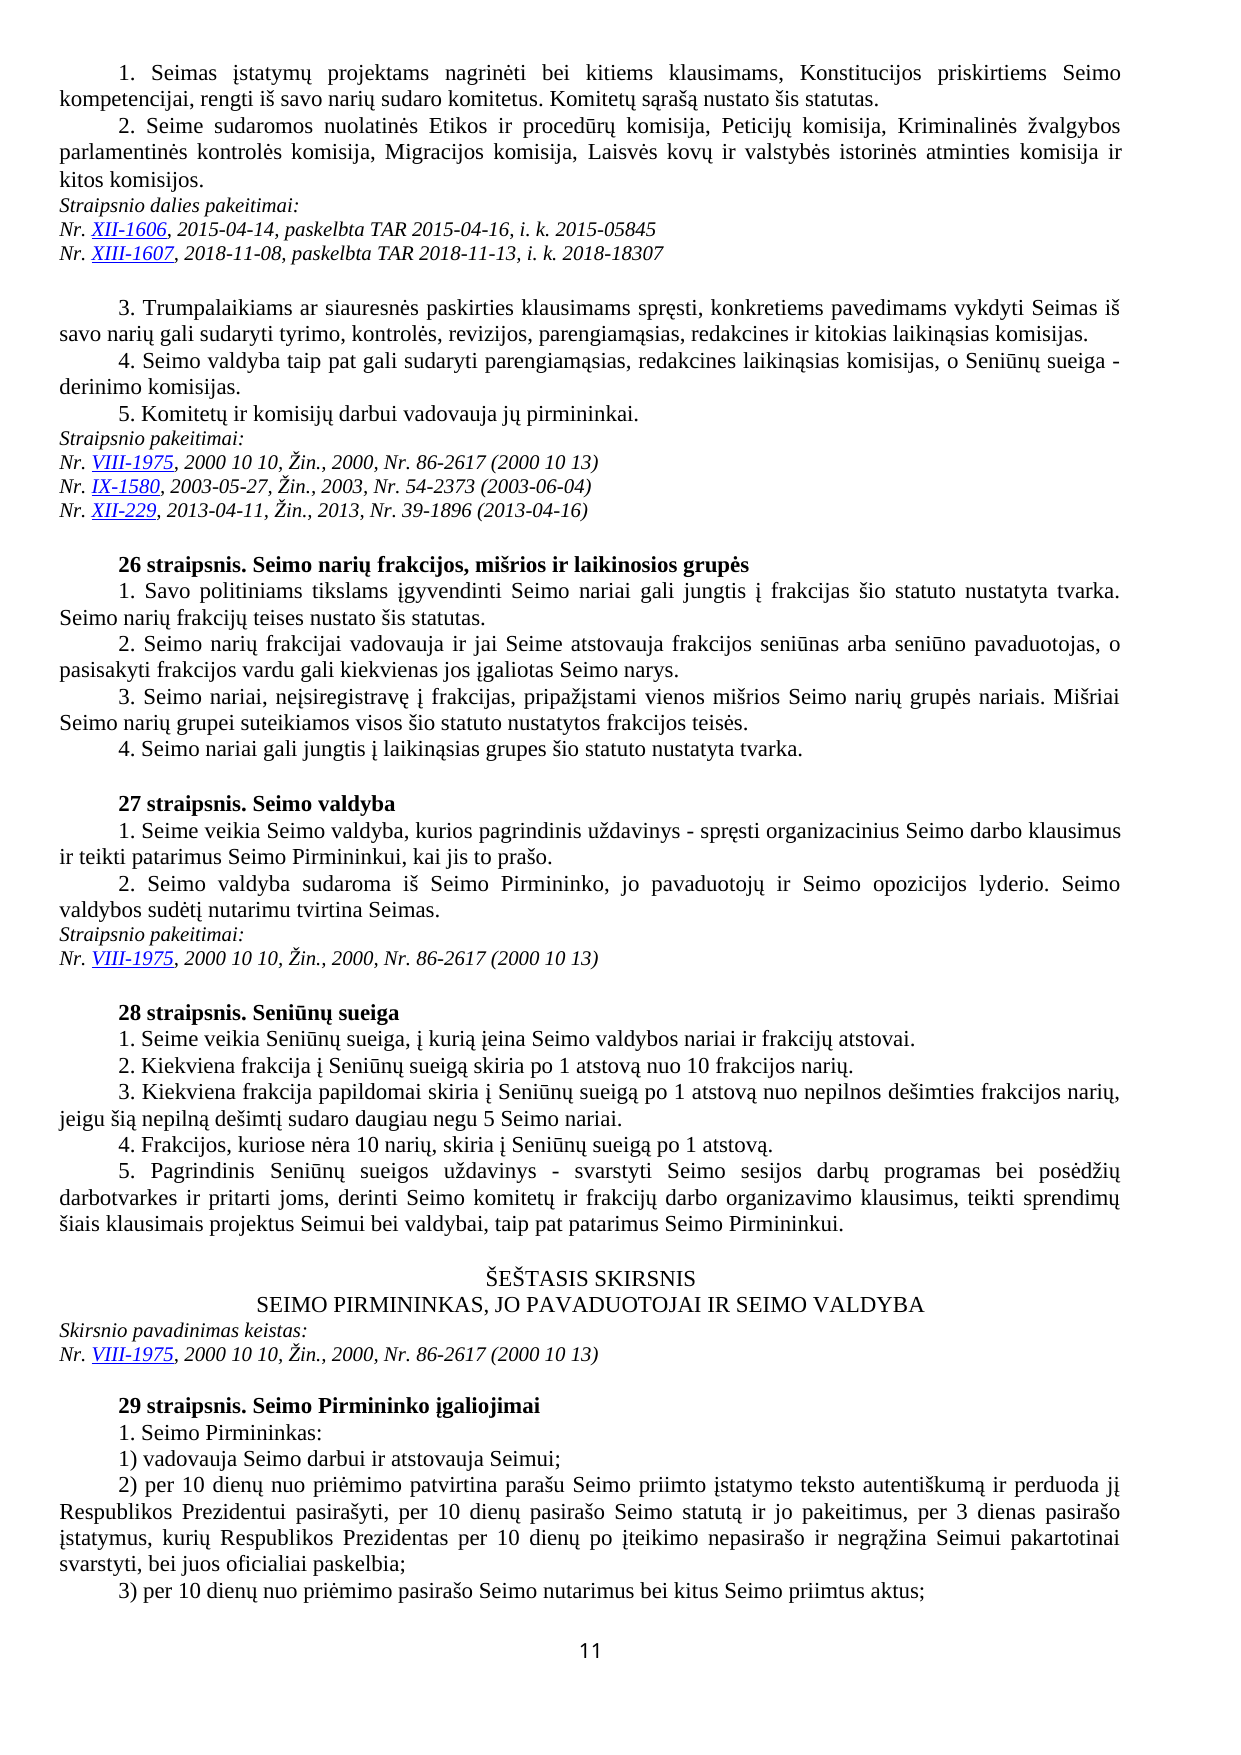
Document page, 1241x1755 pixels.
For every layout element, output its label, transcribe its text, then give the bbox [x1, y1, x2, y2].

text Straipsnio pakeitimai: [59, 922, 1122, 946]
text 4. Seimo valdyba taip pat gali sudaryti parengiamąsias, redakcines laikinąsias komisijas, o Seniūnų sueiga - derinimo komisijas. [59, 347, 1122, 399]
text 1) vadovauja Seimo darbui ir atstovauja Seimui; [59, 1445, 1122, 1471]
text 3. Seimo nariai, neįsiregistravę į frakcijas, pripažįstami vienos mišrios Seimo narių grupės nariais. Mišriai Seimo narių grupei suteikiamos visos šio statuto nustatytos frakcijos teisės. [59, 683, 1122, 735]
text 2. Seimo valdyba sudaroma iš Seimo Pirmininko, jo pavaduotojų ir Seimo opozicijos lyderio. Seimo valdybos sudėtį nutarimu tvirtina Seimas. [59, 869, 1122, 922]
text 2. Kiekviena frakcija į Seniūnų sueigą skiria po 1 atstovą nuo 10 frakcijos narių. [59, 1052, 1122, 1078]
text ŠEŠTASIS SKIRSNIS [59, 1265, 1122, 1291]
text 4. Seimo nariai gali jungtis į laikinąsias grupes šio statuto nustatyta tvarka. [59, 735, 1122, 762]
text Straipsnio pakeitimai: [59, 426, 1122, 450]
text Straipsnio dalies pakeitimai: [59, 193, 1122, 217]
text 1. Savo politiniams tikslams įgyvendinti Seimo nariai gali jungtis į frakcijas šio statuto nustatyta tvarka. Seimo narių frakcijų teises nustato šis statutas. [59, 577, 1122, 630]
text 5. Pagrindinis Seniūnų sueigos uždavinys - svarstyti Seimo sesijos darbų programas bei posėdžių darbotvarkes ir pritarti joms, derinti Seimo komitetų ir frakcijų darbo organizavimo klausimus, teikti sprendimų šiais klausimais projektus Seimui bei valdybai, taip pat patarimus Seimo Pirmininkui. [59, 1157, 1122, 1236]
text Nr. IX-1580, 2003-05-27, Žin., 2003, Nr. 54-2373 (2003-06-04) [59, 474, 1122, 498]
text 5. Komitetų ir komisijų darbui vadovauja jų pirmininkai. [59, 399, 1122, 426]
text 27 straipsnis. Seimo valdyba [59, 791, 1122, 817]
text 1. Seime veikia Seniūnų sueiga, į kurią įeina Seimo valdybos nariai ir frakcijų atstovai. [59, 1026, 1122, 1052]
text 2. Seimo narių frakcijai vadovauja ir jai Seime atstovauja frakcijos seniūnas arba seniūno pavaduotojas, o pasisakyti frakcijos vardu gali kiekvienas jos įgaliotas Seimo narys. [59, 630, 1122, 683]
text Nr. VIII-1975, 2000 10 10, Žin., 2000, Nr. 86-2617 (2000 10 13) [59, 946, 1122, 970]
text 1. Seimas įstatymų projektams nagrinėti bei kitiems klausimams, Konstitucijos priskirtiems Seimo kompetencijai, rengti iš savo narių sudaro komitetus. Komitetų sąrašą nustato šis statutas. [59, 59, 1122, 112]
text 28 straipsnis. Seniūnų sueiga [59, 999, 1122, 1026]
text Nr. XII-1606, 2015-04-14, paskelbta TAR 2015-04-16, i. k. 2015-05845 [59, 217, 1122, 241]
text Nr. XIII-1607, 2018-11-08, paskelbta TAR 2018-11-13, i. k. 2018-18307 [59, 241, 1122, 265]
text 4. Frakcijos, kuriose nėra 10 narių, skiria į Seniūnų sueigą po 1 atstovą. [59, 1131, 1122, 1157]
text Nr. XII-229, 2013-04-11, Žin., 2013, Nr. 39-1896 (2013-04-16) [59, 498, 1122, 522]
text Skirsnio pavadinimas keistas: [59, 1318, 1122, 1342]
text Nr. VIII-1975, 2000 10 10, Žin., 2000, Nr. 86-2617 (2000 10 13) [59, 450, 1122, 474]
text 2. Seime sudaromos nuolatinės Etikos ir procedūrų komisija, Peticijų komisija, Kriminalinės žvalgybos parlamentinės kontrolės komisija, Migracijos komisija, Laisvės kovų ir valstybės istorinės atminties komisija ir kitos komisijos. [59, 112, 1122, 193]
text 3. Trumpalaikiams ar siauresnės paskirties klausimams spręsti, konkretiems pavedimams vykdyti Seimas iš savo narių gali sudaryti tyrimo, kontrolės, revizijos, parengiamąsias, redakcines ir kitokias laikinąsias komisijas. [59, 294, 1122, 347]
text 1. Seimo Pirmininkas: [59, 1419, 1122, 1445]
text 29 straipsnis. Seimo Pirmininko įgaliojimai [59, 1392, 1122, 1419]
text Nr. VIII-1975, 2000 10 10, Žin., 2000, Nr. 86-2617 (2000 10 13) [59, 1342, 1122, 1366]
text 3) per 10 dienų nuo priėmimo pasirašo Seimo nutarimus bei kitus Seimo priimtus aktus; [59, 1577, 1122, 1603]
text 26 straipsnis. Seimo narių frakcijos, mišrios ir laikinosios grupės [59, 551, 1122, 577]
text 1. Seime veikia Seimo valdyba, kurios pagrindinis uždavinys - spręsti organizacinius Seimo darbo klausimus ir teikti patarimus Seimo Pirmininkui, kai jis to prašo. [59, 817, 1122, 869]
text 2) per 10 dienų nuo priėmimo patvirtina parašu Seimo priimto įstatymo teksto autentiškumą ir perduoda jį Respublikos Prezidentui pasirašyti, per 10 dienų pasirašo Seimo statutą ir jo pakeitimus, per 3 dienas pasirašo įstatymus, kurių Respublikos Prezidentas per 10 dienų po įteikimo nepasirašo ir negrąžina Seimui pakartotinai svarstyti, bei juos oficialiai paskelbia; [59, 1471, 1122, 1577]
text 3. Kiekviena frakcija papildomai skiria į Seniūnų sueigą po 1 atstovą nuo nepilnos dešimties frakcijos narių, jeigu šią nepilną dešimtį sudaro daugiau negu 5 Seimo nariai. [59, 1078, 1122, 1131]
text SEIMO PIRMININKAS, JO PAVADUOTOJAI IR SEIMO VALDYBA [59, 1291, 1122, 1318]
